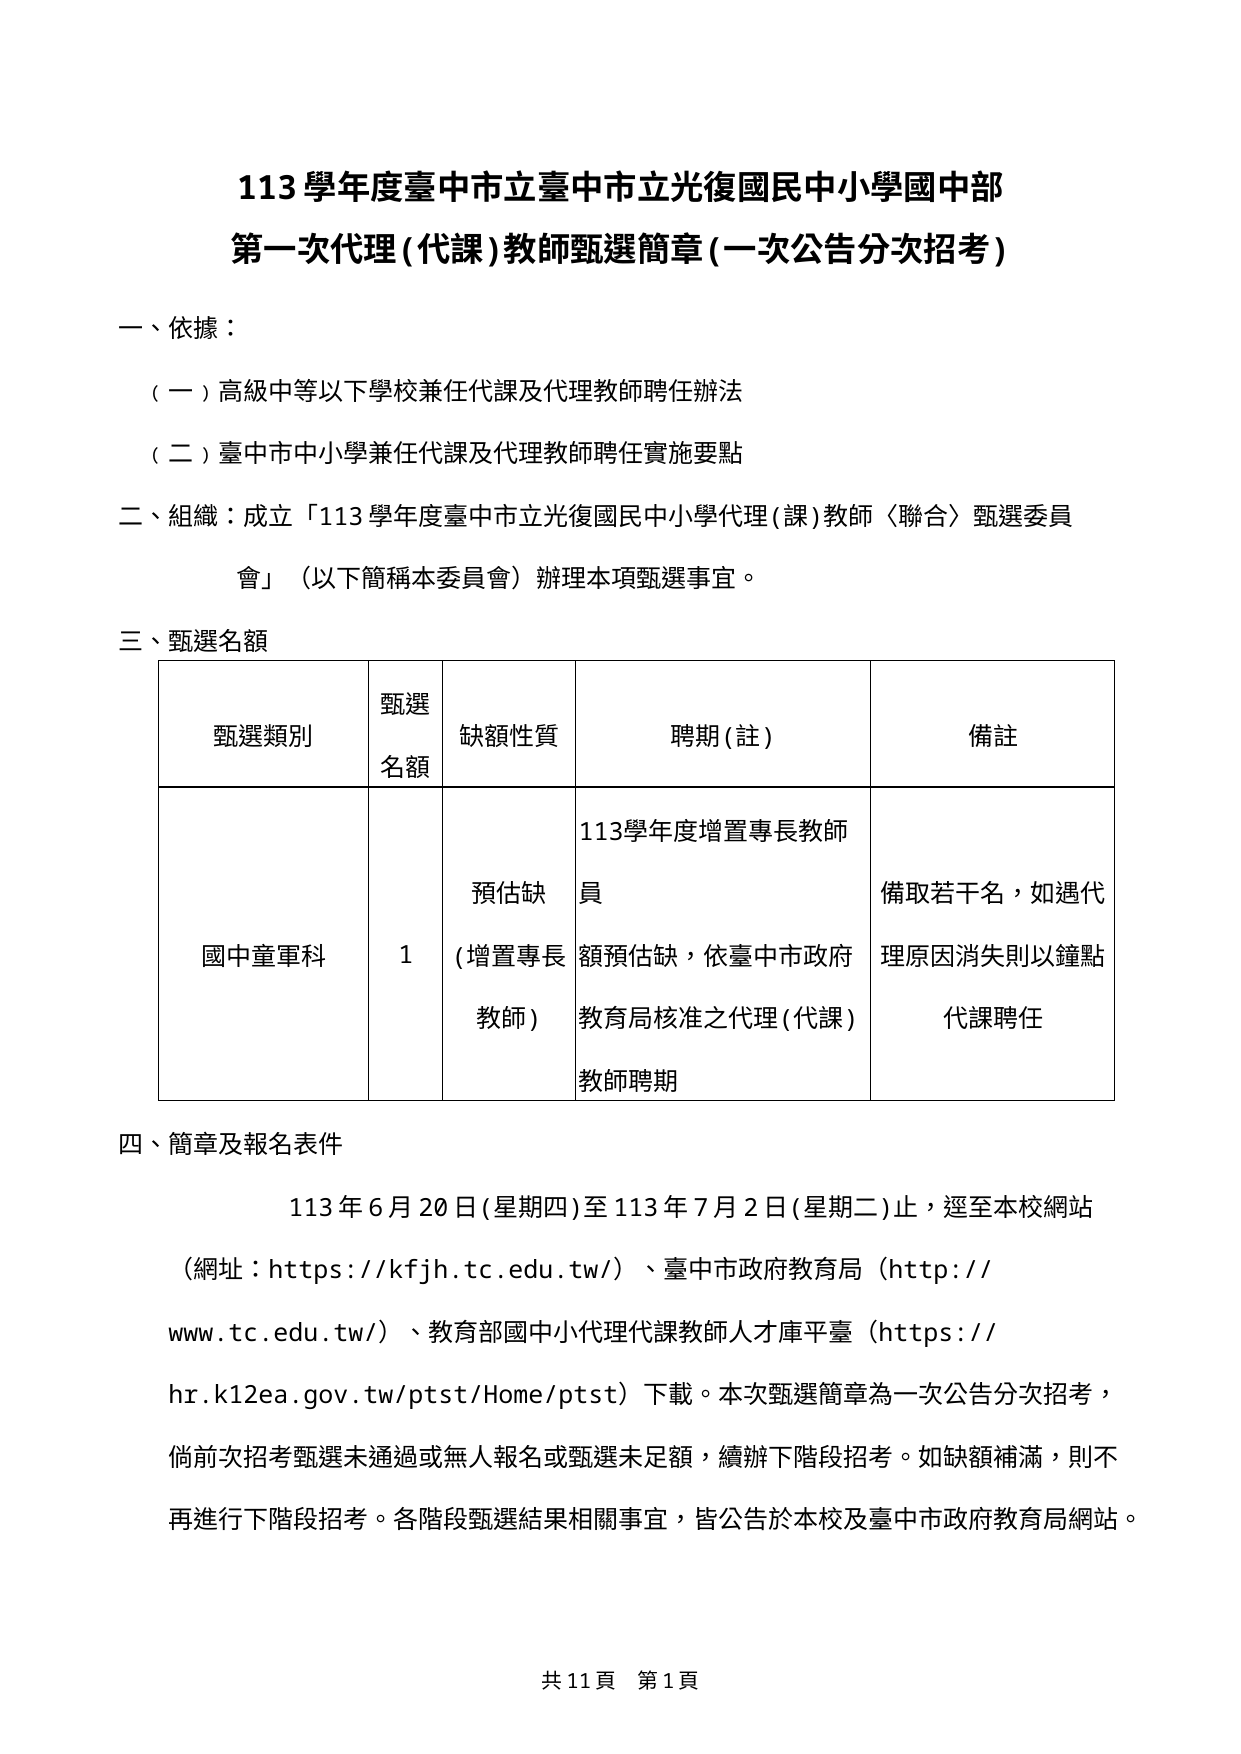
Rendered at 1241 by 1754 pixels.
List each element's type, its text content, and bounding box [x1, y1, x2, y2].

table_header 甄選名額 [369, 661, 442, 786]
text 二、組織：成立「113學年度臺中市立光復國民中小學代理(課)教師〈聯合〉甄選委員會」（以下簡稱本委員會）辦理本項甄選事宜。 [118, 473, 1122, 598]
table_cell 113學年度增置專長教師員 額預估缺，依臺中市政府教育局核准之代理(代課)教師聘期 [576, 788, 870, 1100]
text ﹙二﹚臺中市中小學兼任代課及代理教師聘任實施要點 [143, 410, 1122, 473]
text 一、依據： [118, 285, 1122, 348]
table_header 聘期(註) [576, 661, 870, 786]
table_header 甄選類別 [159, 661, 368, 786]
text 113學年度臺中市立臺中市立光復國民中小學國中部 [118, 143, 1122, 206]
table_header 備註 [871, 661, 1114, 786]
table_cell 備取若干名，如遇代理原因消失則以鐘點代課聘任 [871, 788, 1114, 1100]
table_header 缺額性質 [443, 661, 575, 786]
text 第一次代理(代課)教師甄選簡章(一次公告分次招考) [118, 206, 1122, 268]
table_cell 國中童軍科 [159, 788, 368, 1100]
table_cell 預估缺 (增置專長 教師) [443, 788, 575, 1100]
text ﹙一﹚高級中等以下學校兼任代課及代理教師聘任辦法 [143, 348, 1122, 410]
text 四、簡章及報名表件 113年6月20日(星期四)至113年7月2日(星期二)止，逕至本校網站（網址：https://kfjh.tc.edu.tw/）、臺中市政府教育局（http://www.tc.edu.tw/）、教育部國中小代理代課教師人才庫平臺（https://hr.k12ea.gov.tw/ptst/Home/ptst）下載。本次甄選簡章為一次公告分次招考，倘前次招考甄選未通過或無人報名或甄選未足額，續辦下階段招考。如缺額補滿，則不再進行下階段招考。各階段甄選結果相關事宜，皆公告於本校及臺中市政府教育局網站。 [118, 1101, 1122, 1538]
table_cell 1 [369, 788, 442, 1100]
text 三、甄選名額 [118, 598, 1122, 660]
